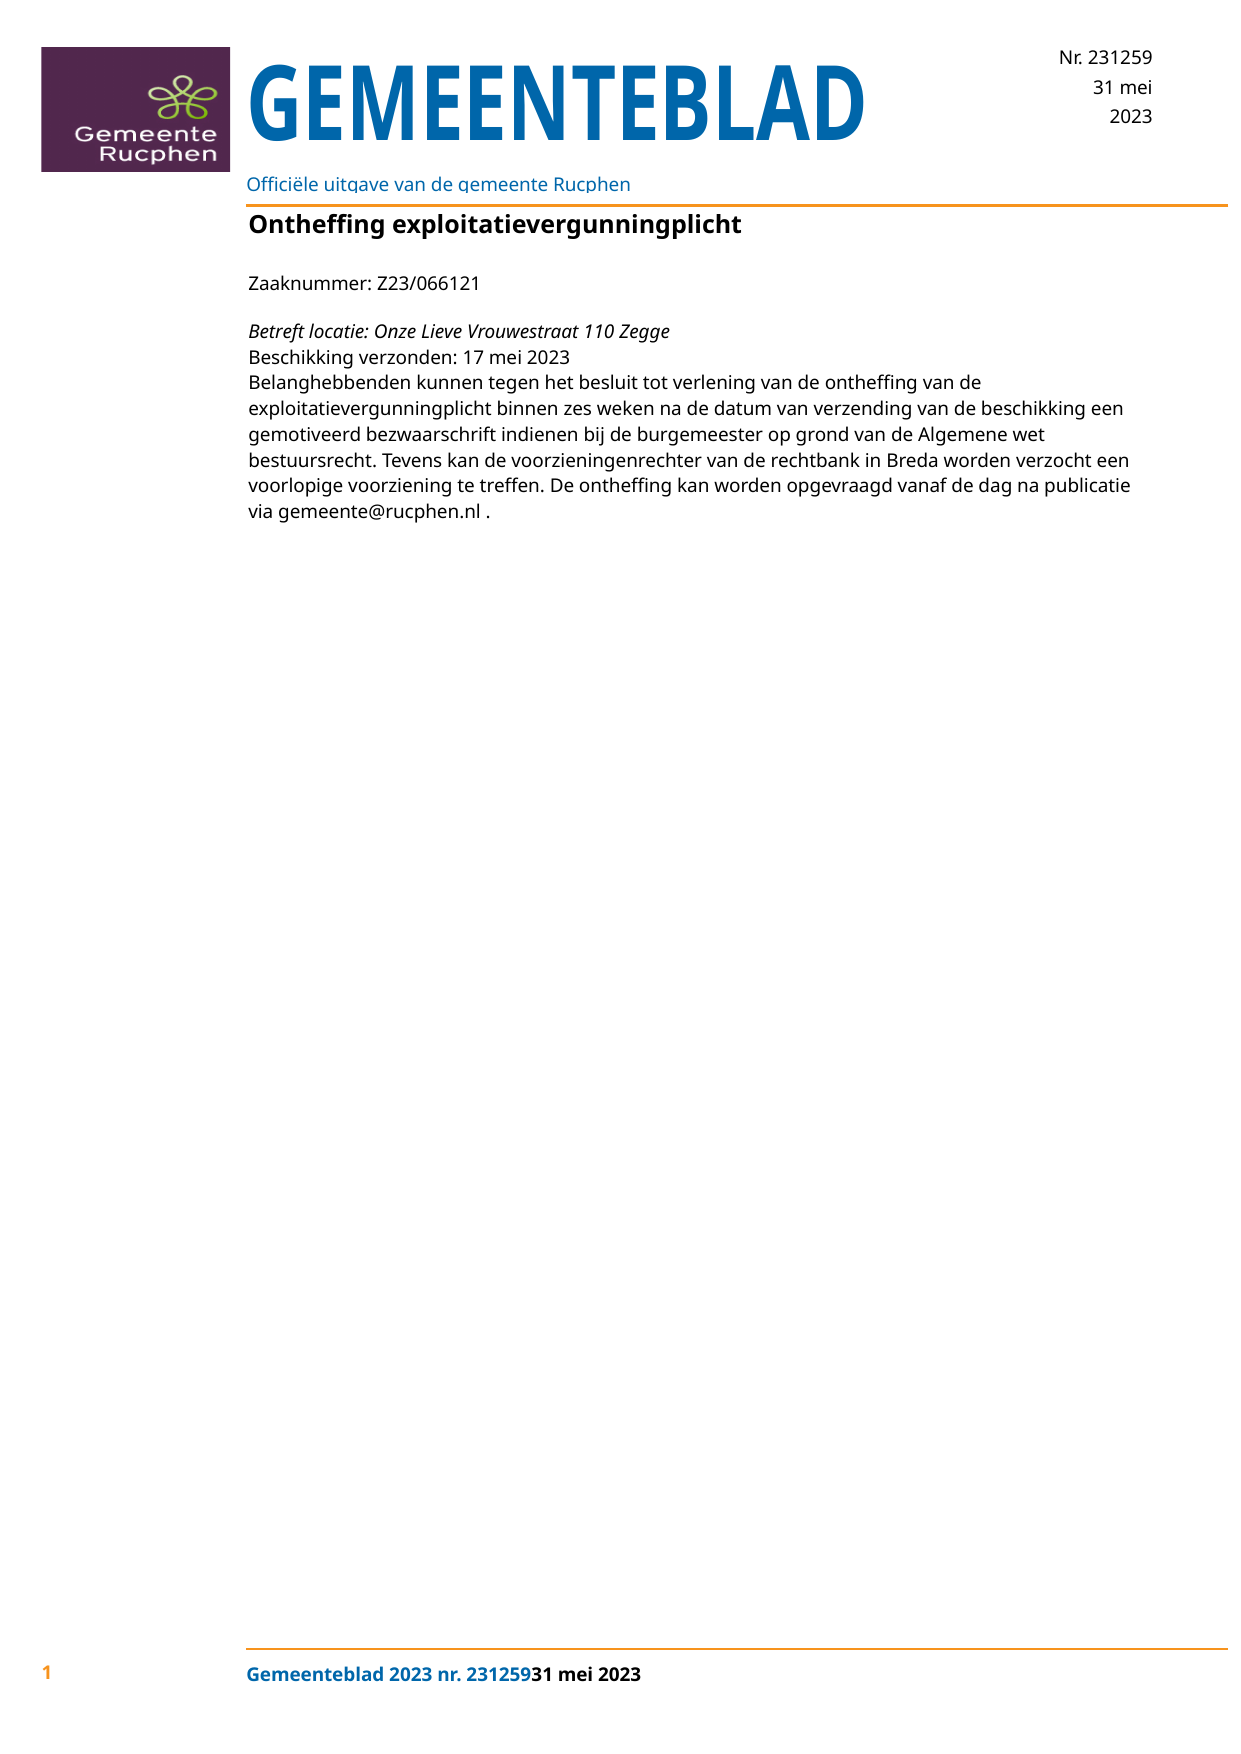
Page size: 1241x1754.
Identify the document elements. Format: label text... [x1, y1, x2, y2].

picture [41, 47, 231, 172]
text Ontheffing exploitatievergunningplicht [248, 207, 1152, 241]
text Betreft locatie: Onze Lieve Vrouwestraat 110 Zegge [248, 318, 1152, 344]
text Belanghebbenden kunnen tegen het besluit tot verlening van de ontheffing van de exploitatievergunningplicht binnen zes weken na de datum van verzending van de beschikking een gemotiveerd bezwaarschrift indienen bij de burgemeester op grond van de Algemene wet bestuursrecht. Tevens kan de voorzieningenrechter van de rechtbank in Breda worden verzocht een voorlopige voorziening te treffen. De ontheffing kan worden opgevraagd vanaf de dag na publicatie via gemeente@rucphen.nl . [248, 369, 1152, 524]
text Beschikking verzonden: 17 mei 2023 [248, 344, 1152, 369]
text Zaaknummer: Z23/066121 [248, 270, 1152, 296]
